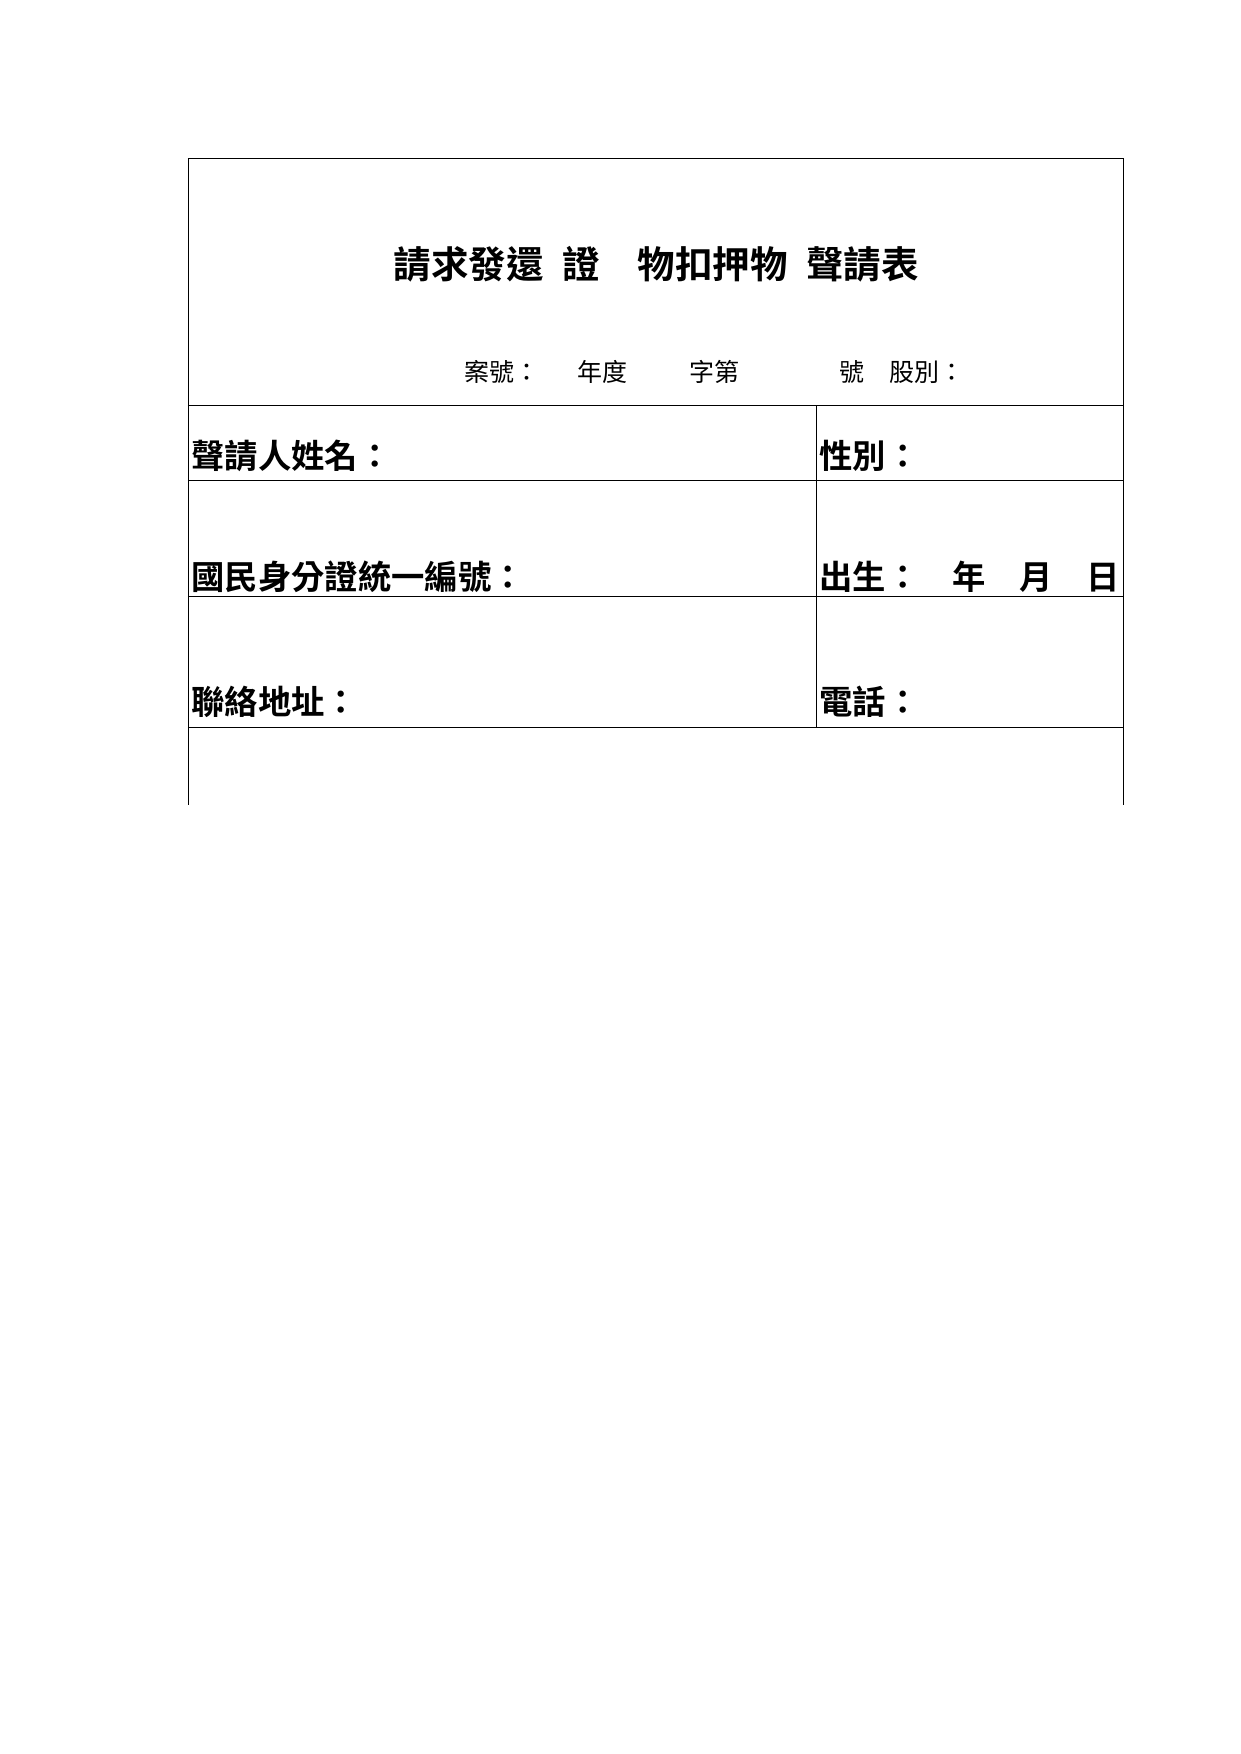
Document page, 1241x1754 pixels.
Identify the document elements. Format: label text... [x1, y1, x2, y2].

table_header 請求發還 證 物扣押物 聲請表 案號： 年度 字第 號 股別： [189, 159, 1123, 405]
table_cell [189, 728, 1123, 804]
table_cell 聯絡地址： [189, 597, 816, 727]
table_cell 國民身分證統一編號： [189, 481, 816, 596]
table_cell 電話： [817, 597, 1123, 727]
table_cell 聲請人姓名： [189, 406, 816, 479]
table_cell 出生： 年 月 日 [817, 481, 1123, 596]
table_cell 性別： [817, 406, 1123, 479]
